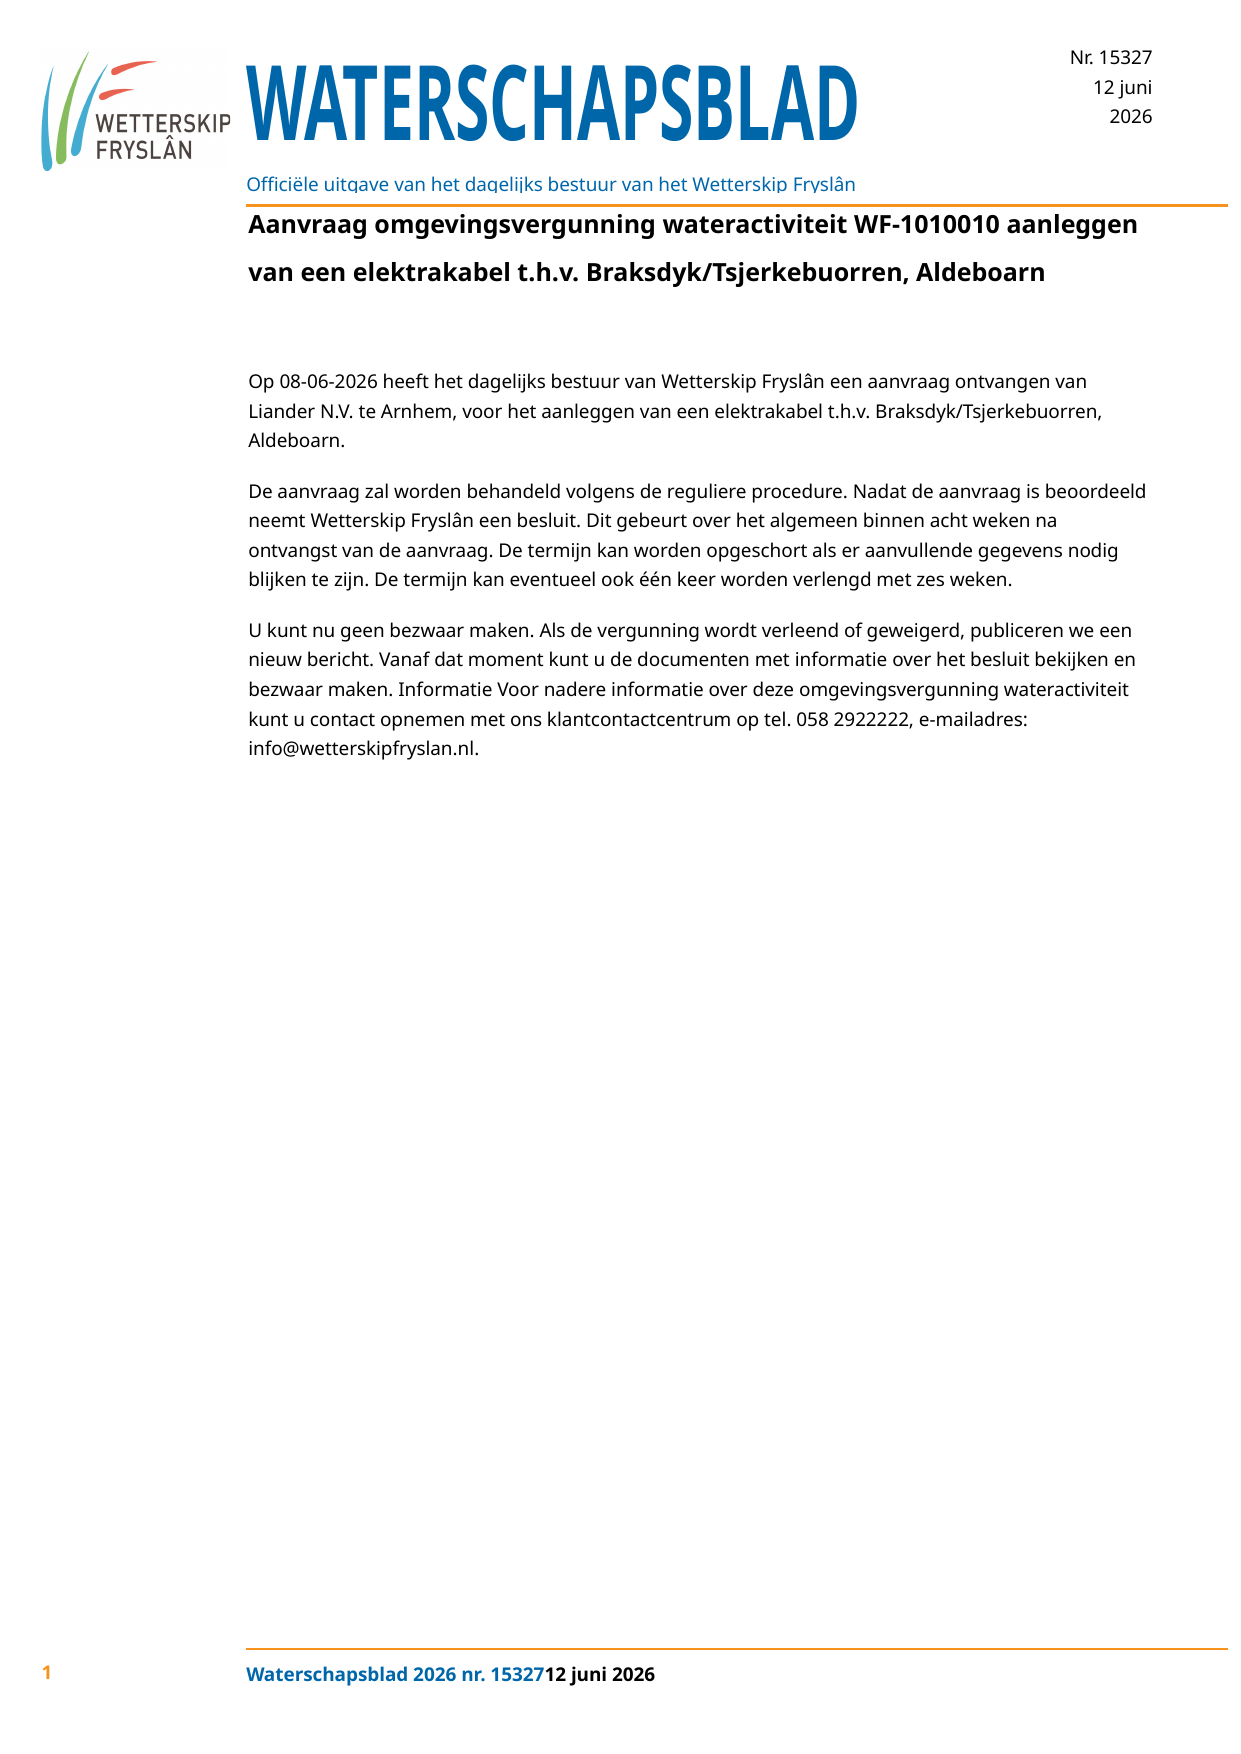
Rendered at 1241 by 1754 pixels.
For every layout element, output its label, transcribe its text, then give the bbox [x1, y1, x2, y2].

text De aanvraag zal worden behandeld volgens de reguliere procedure. Nadat de aanvraag is beoordeeld neemt Wetterskip Fryslân een besluit. Dit gebeurt over het algemeen binnen acht weken na ontvangst van de aanvraag. De termijn kan worden opgeschort als er aanvullende gegevens nodig blijken te zijn. De termijn kan eventueel ook één keer worden verlengd met zes weken. [248, 478, 1152, 592]
text Aanvraag omgevingsvergunning wateractiviteit WF-1010010 aanleggen van een elektrakabel t.h.v. Braksdyk/Tsjerkebuorren, Aldeboarn [248, 207, 1152, 288]
picture [41, 47, 231, 172]
text U kunt nu geen bezwaar maken. Als de vergunning wordt verleend of geweigerd, publiceren we een nieuw bericht. Vanaf dat moment kunt u de documenten met informatie over het besluit bekijken en bezwaar maken. Informatie Voor nadere informatie over deze omgevingsvergunning wateractiviteit kunt u contact opnemen met ons klantcontactcentrum op tel. 058 2922222, e-mailadres: info@wetterskipfryslan.nl. [248, 617, 1152, 761]
text Op 08-06-2026 heeft het dagelijks bestuur van Wetterskip Fryslân een aanvraag ontvangen van Liander N.V. te Arnhem, voor het aanleggen van een elektrakabel t.h.v. Braksdyk/Tsjerkebuorren, Aldeboarn. [248, 368, 1152, 453]
